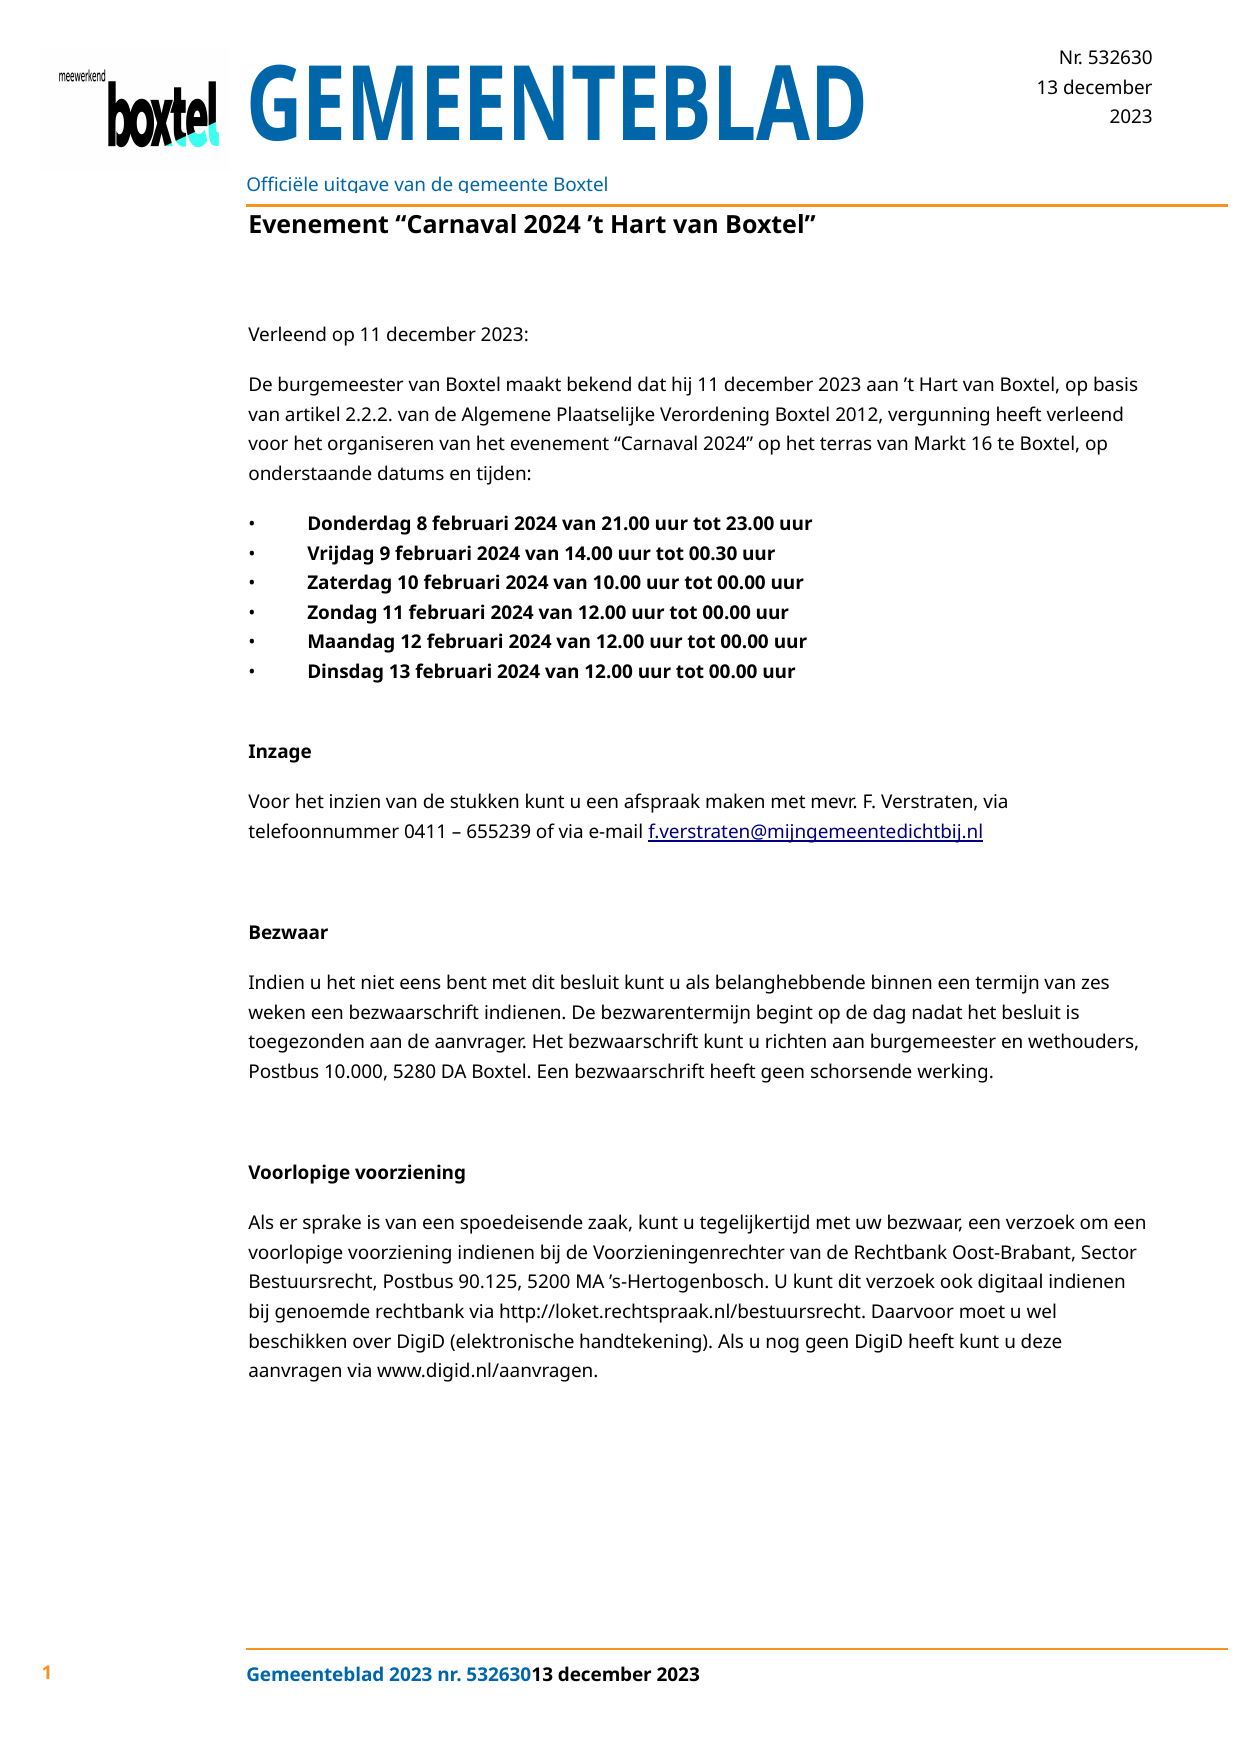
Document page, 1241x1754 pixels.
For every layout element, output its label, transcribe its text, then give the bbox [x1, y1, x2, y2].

list Dinsdag 13 februari 2024 van 12.00 uur tot 00.00 uur [248, 658, 1152, 684]
picture [41, 47, 231, 172]
list Zondag 11 februari 2024 van 12.00 uur tot 00.00 uur [248, 599, 1152, 625]
text Evenement “Carnaval 2024 ’t Hart van Boxtel” [248, 207, 1152, 241]
list Vrijdag 9 februari 2024 van 14.00 uur tot 00.30 uur [248, 540, 1152, 566]
list Zaterdag 10 februari 2024 van 10.00 uur tot 00.00 uur [248, 569, 1152, 595]
text Inzage [248, 738, 1152, 764]
list Maandag 12 februari 2024 van 12.00 uur tot 00.00 uur [248, 629, 1152, 654]
text Voorlopige voorziening [248, 1159, 1152, 1185]
text De burgemeester van Boxtel maakt bekend dat hij 11 december 2023 aan ’t Hart van Boxtel, op basis van artikel 2.2.2. van de Algemene Plaatselijke Verordening Boxtel 2012, vergunning heeft verleend voor het organiseren van het evenement “Carnaval 2024” op het terras van Markt 16 te Boxtel, op onderstaande datums en tijden: [248, 371, 1152, 486]
text Voor het inzien van de stukken kunt u een afspraak maken met mevr. F. Verstraten, via telefoonnummer 0411 – 655239 of via e-mail f.verstraten@mijngemeentedichtbij.nl [248, 789, 1152, 844]
list Donderdag 8 februari 2024 van 21.00 uur tot 23.00 uur [248, 510, 1152, 536]
text Bezwaar [248, 919, 1152, 945]
text Indien u het niet eens bent met dit besluit kunt u als belanghebbende binnen een termijn van zes weken een bezwaarschrift indienen. De bezwarentermijn begint op de dag nadat het besluit is toegezonden aan de aanvrager. Het bezwaarschrift kunt u richten aan burgemeester en wethouders, Postbus 10.000, 5280 DA Boxtel. Een bezwaarschrift heeft geen schorsende werking. [248, 969, 1152, 1084]
text Verleend op 11 december 2023: [248, 321, 1152, 346]
text Als er sprake is van een spoedeisende zaak, kunt u tegelijkertijd met uw bezwaar, een verzoek om een voorlopige voorziening indienen bij de Voorzieningenrechter van de Rechtbank Oost-Brabant, Sector Bestuursrecht, Postbus 90.125, 5200 MA ’s-Hertogenbosch. U kunt dit verzoek ook digitaal indienen bij genoemde rechtbank via http://loket.rechtspraak.nl/bestuursrecht. Daarvoor moet u wel beschikken over DigiD (elektronische handtekening). Als u nog geen DigiD heeft kunt u deze aanvragen via www.digid.nl/aanvragen. [248, 1209, 1152, 1383]
